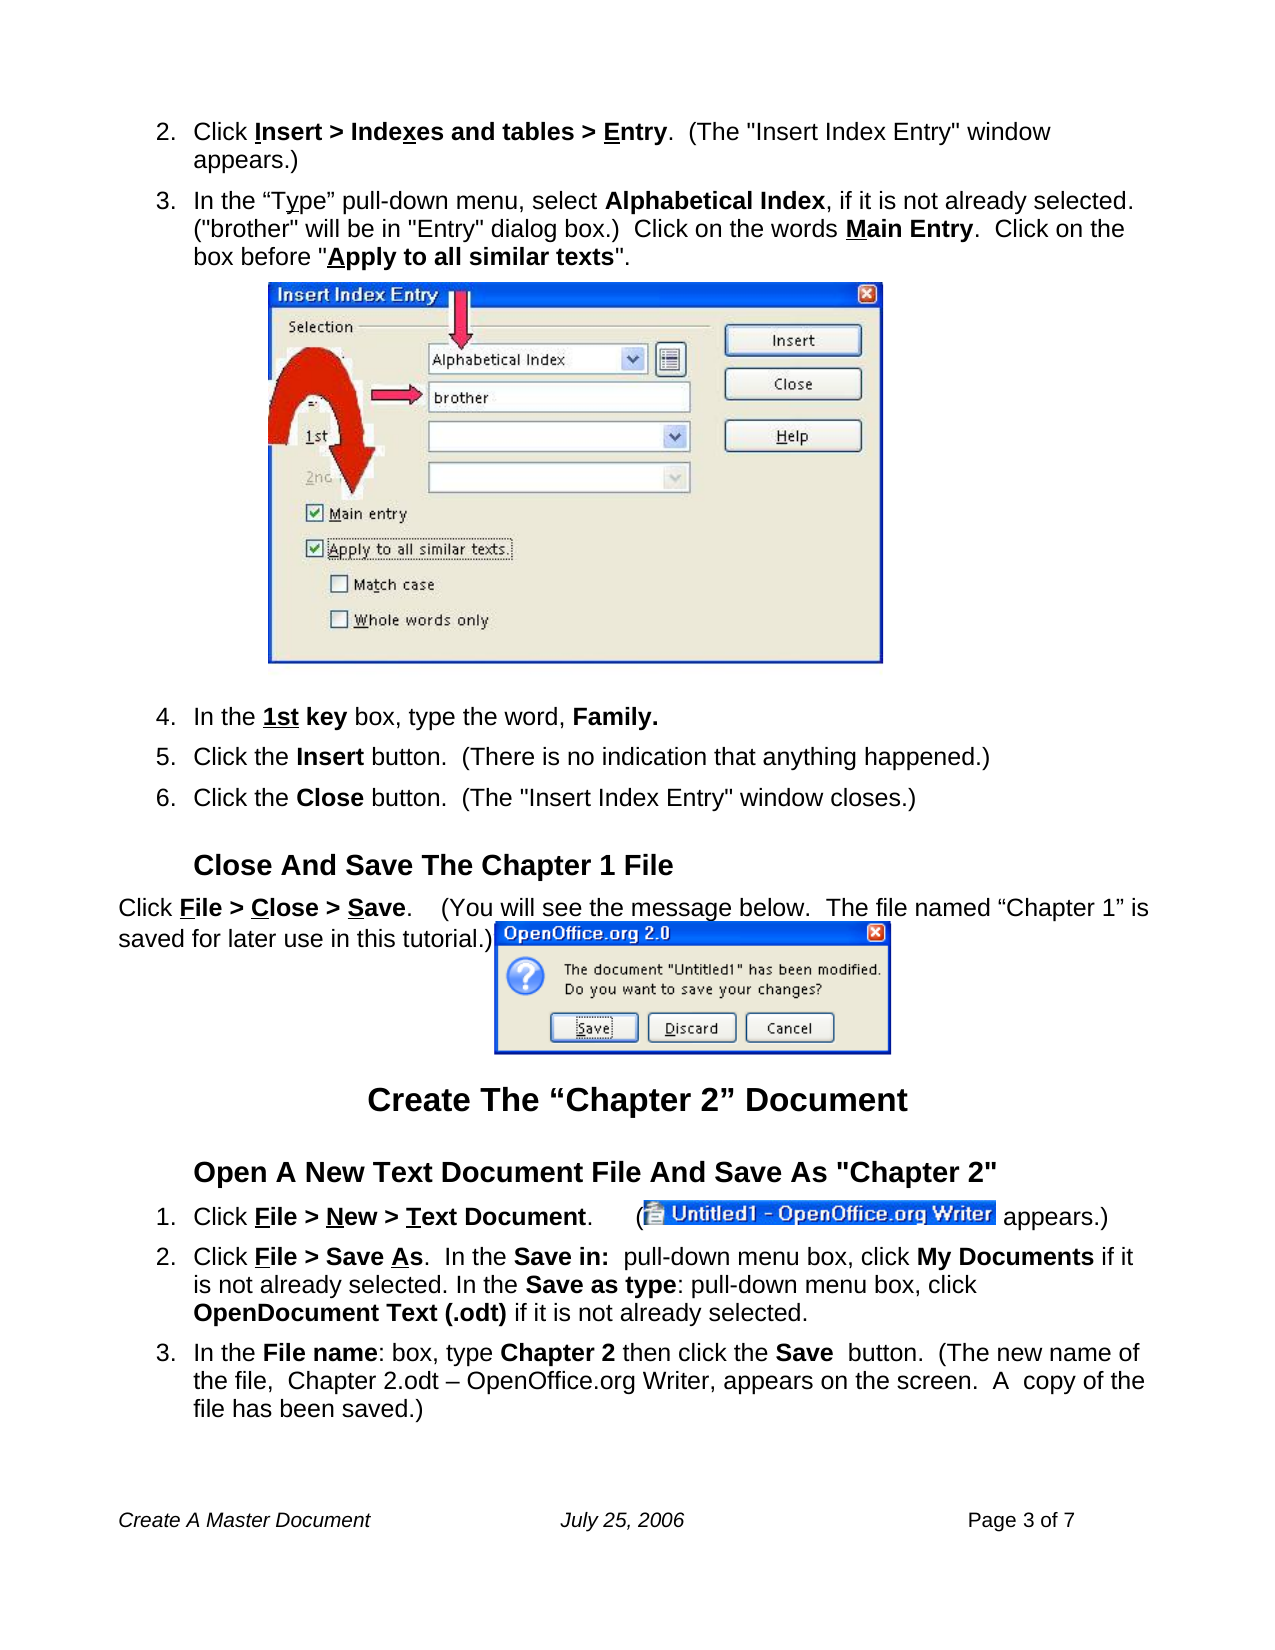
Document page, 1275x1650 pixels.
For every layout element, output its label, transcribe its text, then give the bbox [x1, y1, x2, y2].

subtitle Create The “Chapter 2” Document [118, 1081, 1157, 1118]
text Click File > Close > Save. (You will see the message below. The file named “Chapter 1” is saved for later use in this tutorial.) [118, 894, 1157, 1056]
list In the File name: box, type Chapter 2 then click the Save button. (The new name of the file, Chapter 2.odt – OpenOffice.org Writer, appears on the screen. A copy of the file has been saved.) [156, 1339, 1157, 1423]
list In the “Type” pull-down menu, select Alphabetical Index, if it is not already selected. ("brother" will be in "Entry" dialog box.) Click on the words Main Entry. Click on the box before "Apply to all similar texts". [156, 186, 1157, 270]
list Click File > Save As. In the Save in: pull-down menu box, click My Documents if it is not already selected. In the Save as type: pull-down menu box, click OpenDocument Text (.odt) if it is not already selected. [156, 1243, 1157, 1327]
list Click the Close button. (The "Insert Index Entry" window closes.) [156, 783, 1157, 811]
list Click the Insert button. (There is no indication that anything happened.) [156, 743, 1157, 771]
subtitle Open A New Text Document File And Save As "Chapter 2" [193, 1156, 1157, 1188]
picture [643, 1200, 996, 1225]
picture [268, 282, 884, 691]
list In the 1st key box, type the word, Family. [156, 703, 1157, 731]
list Click File > New > Text Document. ( appears.) [156, 1201, 643, 1230]
picture [493, 921, 892, 1056]
subtitle Close And Save The Chapter 1 File [193, 849, 1157, 881]
list Click File > New > Text Document. ( appears.) [639, 1201, 1157, 1230]
list Click Insert > Indexes and tables > Entry. (The "Insert Index Entry" window appears.) [156, 118, 1157, 174]
